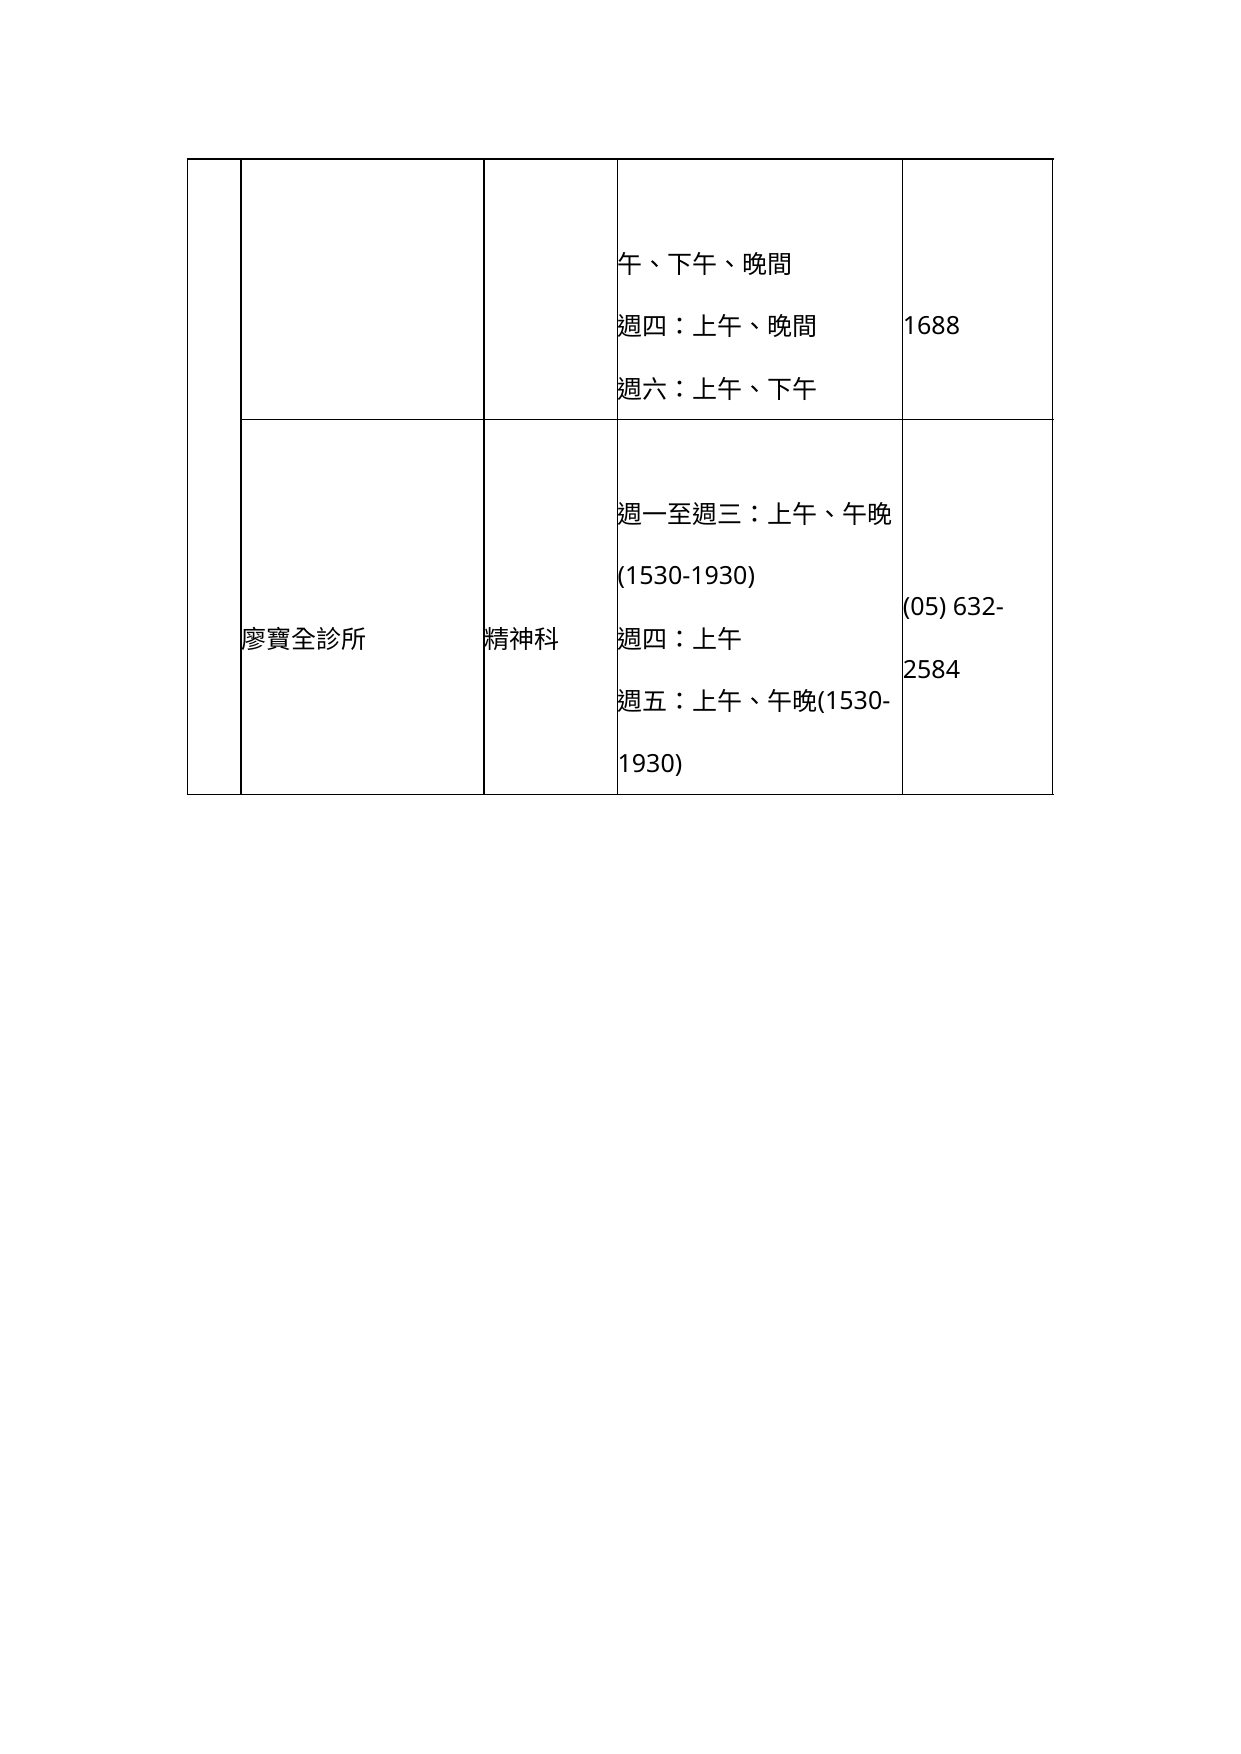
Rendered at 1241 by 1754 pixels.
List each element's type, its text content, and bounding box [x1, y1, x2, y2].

table_cell [242, 160, 483, 419]
table_cell (05) 632-2584 [903, 420, 1052, 794]
table_cell 廖寶全診所 [242, 420, 483, 794]
table_cell 1688 [903, 160, 1052, 419]
table_cell 週一至週三：上午、午晚(1530-1930) 週四：上午 週五：上午、午晚(1530-1930) [618, 420, 902, 794]
table_header [188, 160, 240, 794]
table_cell 精神科 [485, 420, 617, 794]
table_cell 午、下午、晚間 週四：上午、晚間 週六：上午、下午 [618, 160, 902, 419]
table_cell [485, 160, 617, 419]
